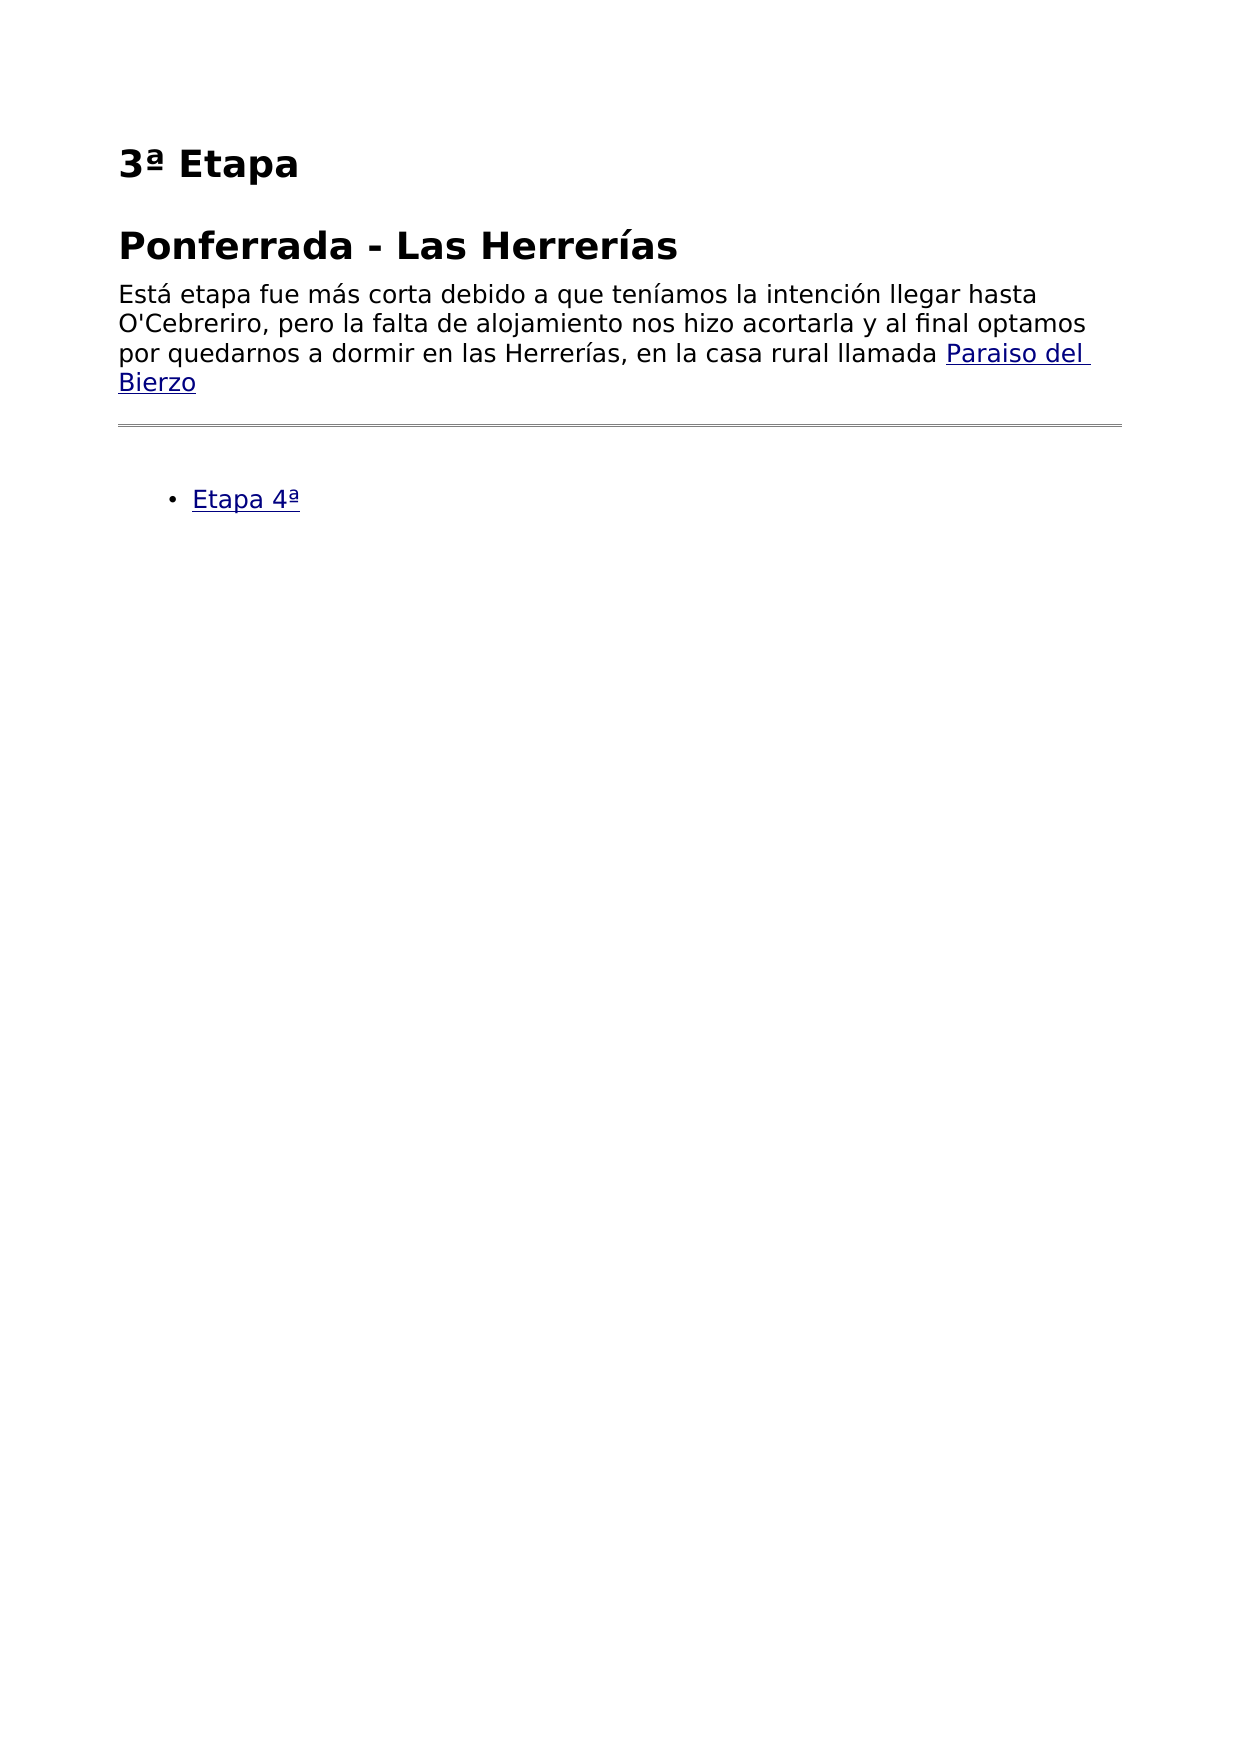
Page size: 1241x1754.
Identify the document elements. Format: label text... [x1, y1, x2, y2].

list Etapa 4ª [177, 485, 1122, 514]
subtitle 3ª Etapa [118, 143, 1122, 187]
text Está etapa fue más corta debido a que teníamos la intención llegar hasta O'Cebreriro, pero la falta de alojamiento nos hizo acortarla y al final optamos por quedarnos a dormir en las Herrerías, en la casa rural llamada Paraiso del Bierzo [118, 280, 1122, 397]
subtitle Ponferrada - Las Herrerías [118, 224, 1122, 268]
